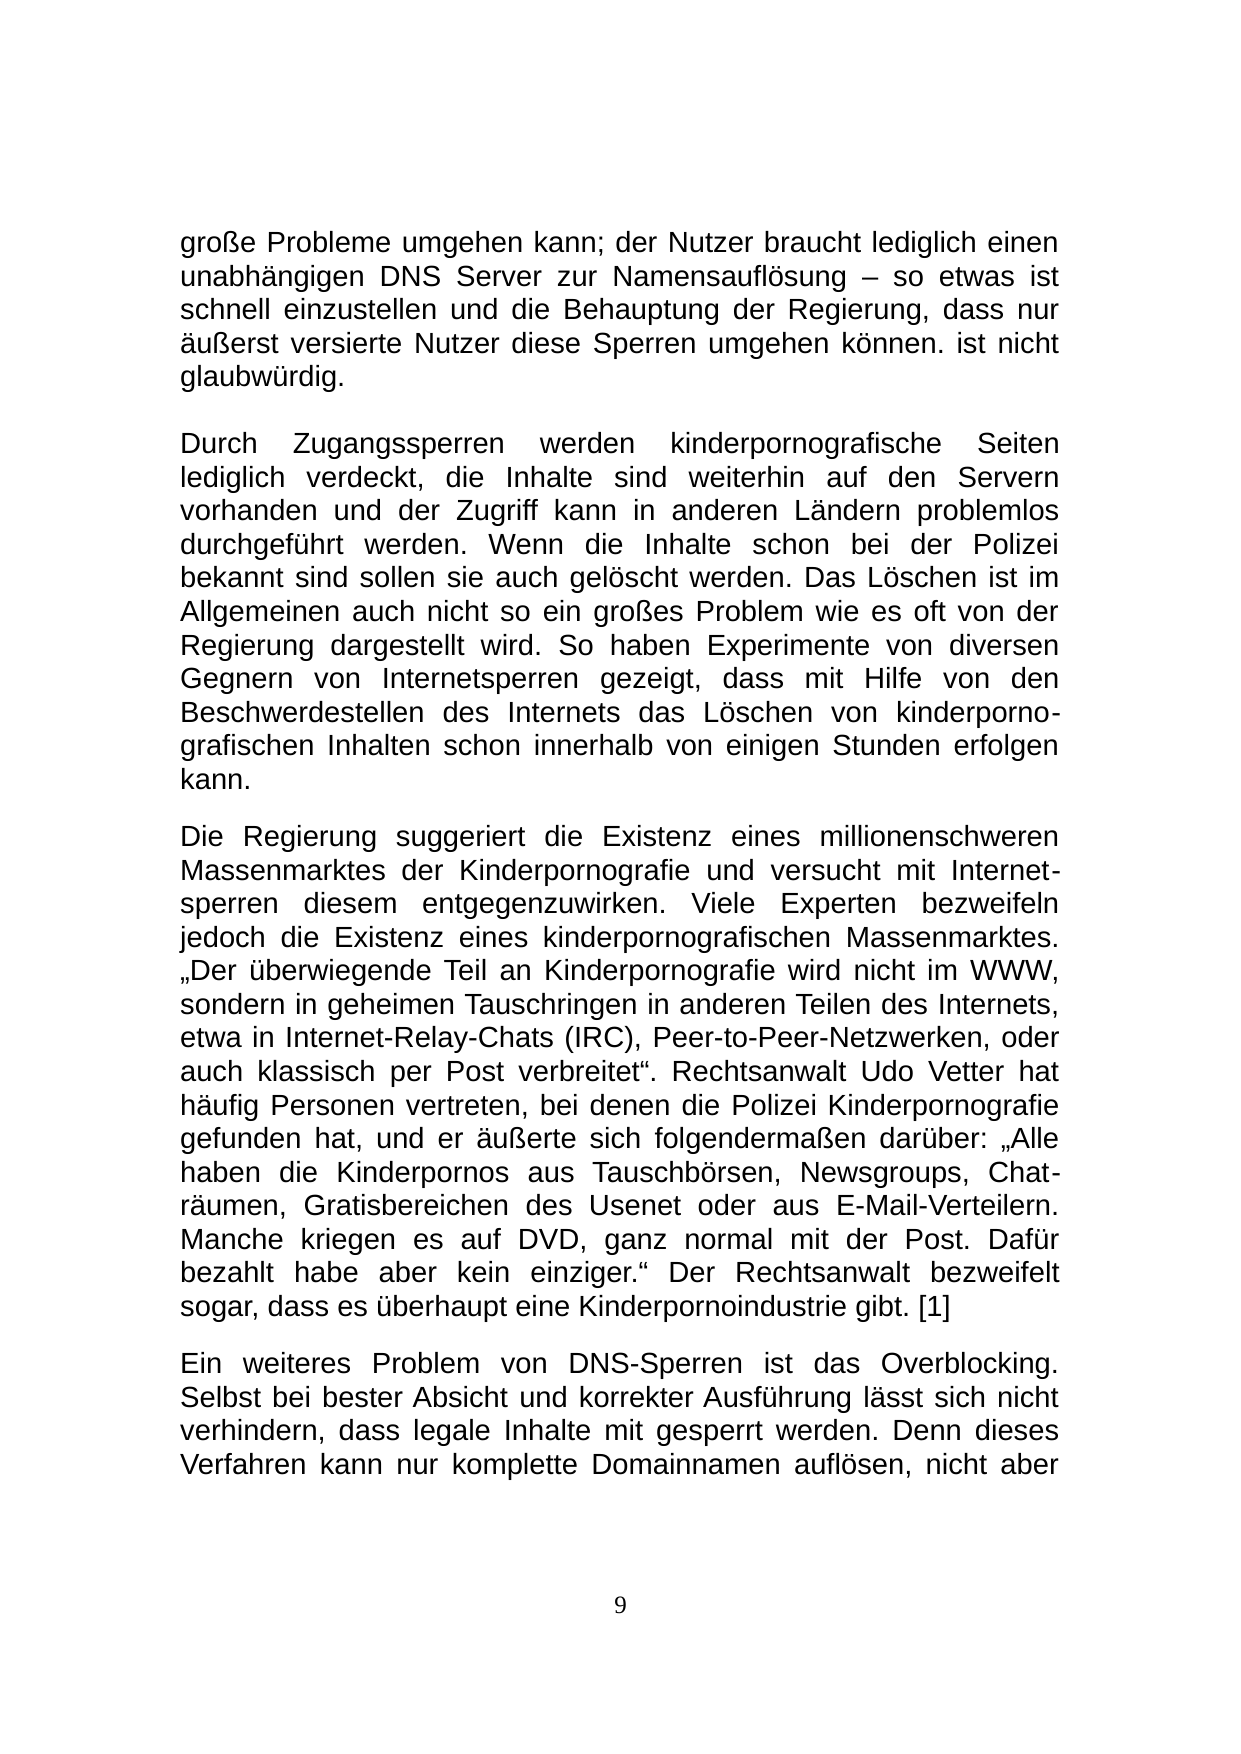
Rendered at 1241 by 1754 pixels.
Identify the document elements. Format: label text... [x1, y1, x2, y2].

text Ein weiteres Problem von DNS-Sperren ist das Overblocking. Selbst bei bester Absicht und korrekter Ausführung lässt sich nicht verhindern, dass legale Inhalte mit gesperrt werden. Denn dieses Verfahren kann nur komplette Domainnamen auflösen, nicht aber [180, 1346, 1061, 1480]
text Durch Zugangssperren werden kinderpornografische Seiten lediglich verdeckt, die Inhalte sind weiterhin auf den Servern vorhanden und der Zugriff kann in anderen Ländern problemlos durchgeführt werden. Wenn die Inhalte schon bei der Polizei bekannt sind sollen sie auch gelöscht werden. Das Löschen ist im Allgemeinen auch nicht so ein großes Problem wie es oft von der Regierung dargestellt wird. So haben Experimente von diversen Gegnern von Internetsperren gezeigt, dass mit Hilfe von den Beschwerdestellen des Internets das Löschen von kinderporno­grafischen Inhalten schon innerhalb von einigen Stunden erfolgen kann. [180, 426, 1061, 795]
text Die Regierung suggeriert die Existenz eines millionenschweren Massenmarktes der Kinderpornografie und versucht mit Internet­sperren diesem entgegenzuwirken. Viele Experten bezweifeln jedoch die Existenz eines kinderpornografischen Massenmarktes. „Der überwiegende Teil an Kinderpornografie wird nicht im WWW, sondern in geheimen Tauschringen in anderen Teilen des Internets, etwa in Internet-Relay-Chats (IRC), Peer-to-Peer-Netzwerken, oder auch klassisch per Post verbreitet“. Rechtsanwalt Udo Vetter hat häufig Personen vertreten, bei denen die Polizei Kinderpornografie gefunden hat, und er äußerte sich folgendermaßen darüber: „Alle haben die Kinderpornos aus Tauschbörsen, Newsgroups, Chat­räumen, Gratisbereichen des Usenet oder aus E-Mail-Verteilern. Manche kriegen es auf DVD, ganz normal mit der Post. Dafür bezahlt habe aber kein einziger.“ Der Rechtsanwalt bezweifelt sogar, dass es überhaupt eine Kinderpornoindustrie gibt. [1] [180, 819, 1061, 1322]
text große Probleme umgehen kann; der Nutzer braucht lediglich einen unabhängigen DNS Server zur Namensauflösung – so etwas ist schnell einzustellen und die Behauptung der Regierung, dass nur äußerst versierte Nutzer diese Sperren umgehen können. ist nicht glaubwürdig. [180, 225, 1061, 393]
